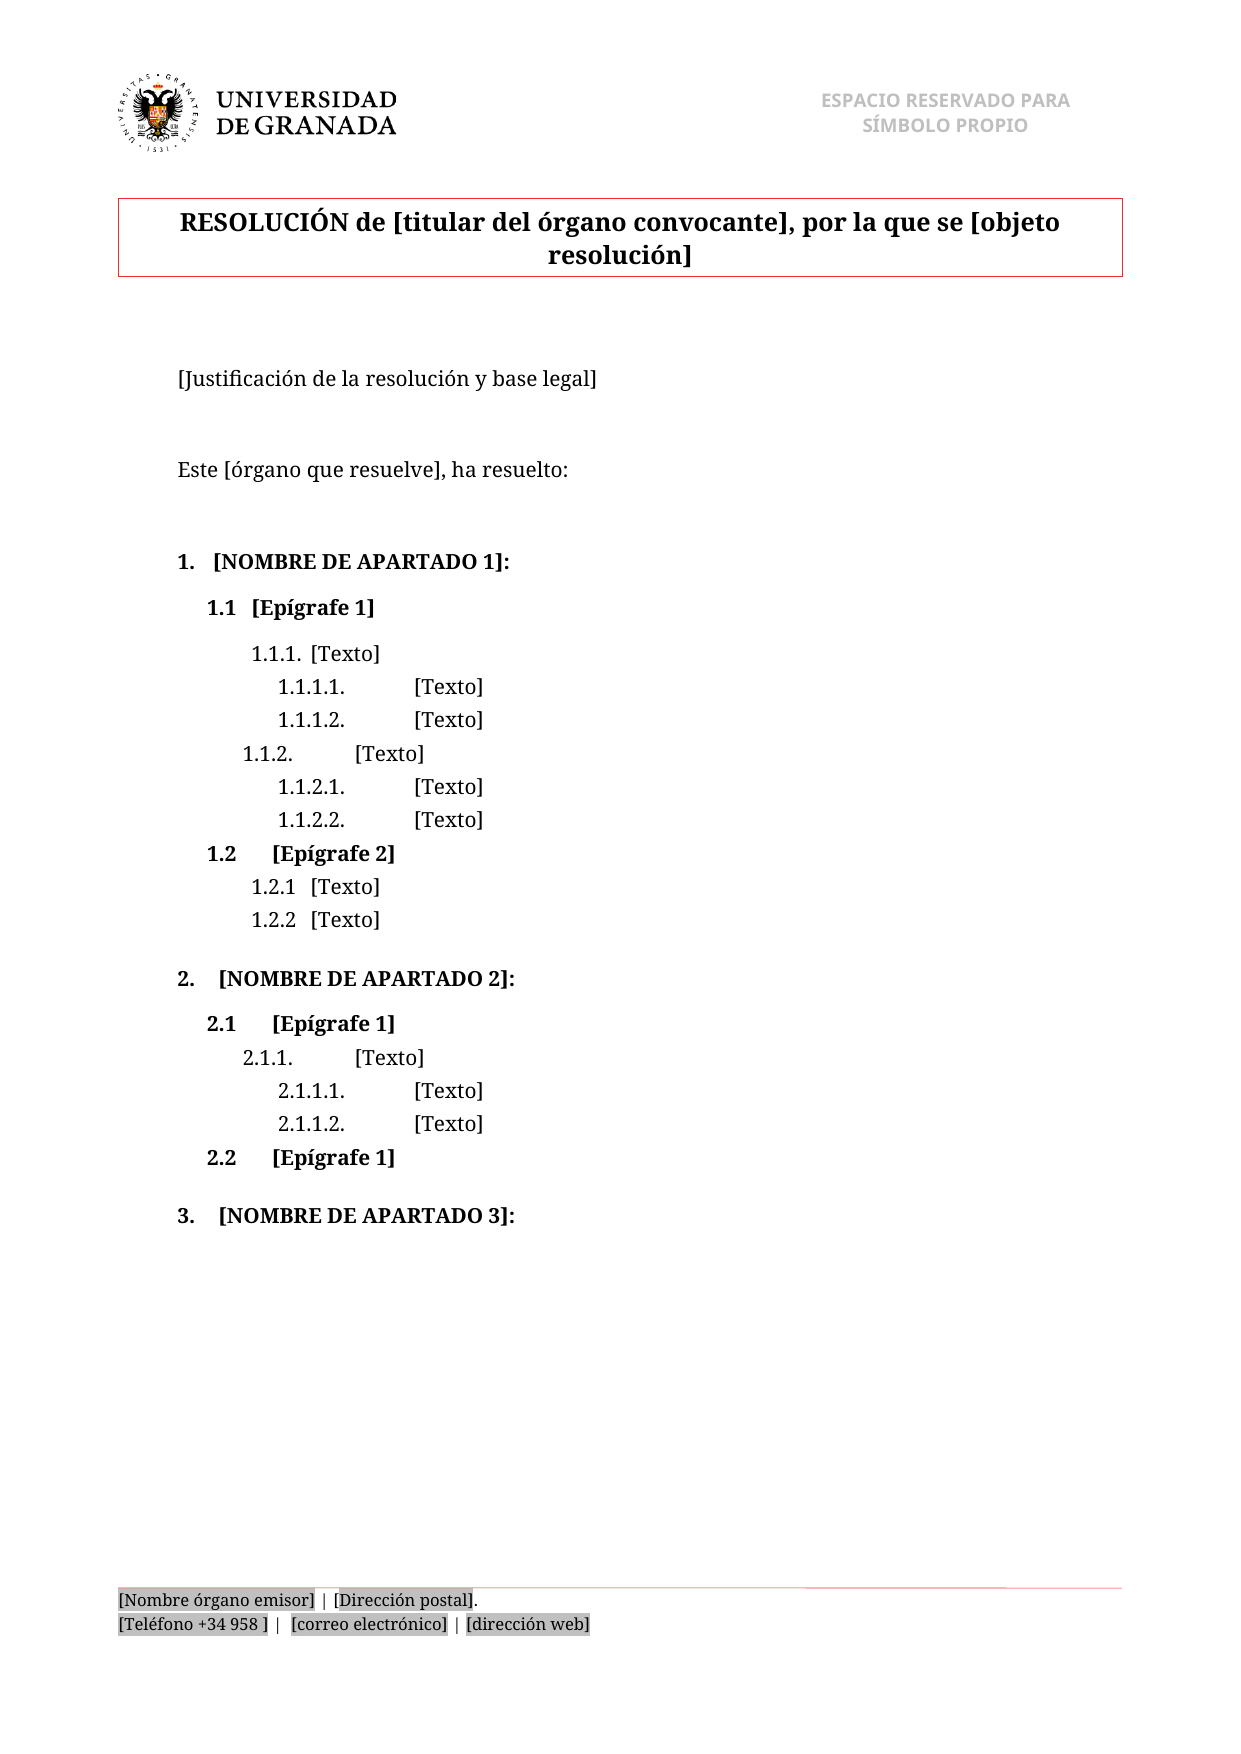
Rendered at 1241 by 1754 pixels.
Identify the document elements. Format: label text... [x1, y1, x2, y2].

text [Justificación de la resolución y base legal] [118, 359, 1122, 393]
text RESOLUCIÓN de [titular del órgano convocante], por la que se [objeto resolución] [136, 204, 1104, 271]
list [Texto] [278, 668, 1122, 701]
list [Texto] [251, 634, 1122, 668]
list [NOMBRE DE APARTADO 1]: [177, 543, 1122, 576]
list [Texto] [251, 901, 1122, 934]
list [Epígrafe 1] [207, 1005, 1122, 1038]
list [Epígrafe 2] [207, 834, 1122, 868]
list [Texto] [278, 801, 1122, 834]
list [Texto] [278, 701, 1122, 734]
picture [118, 74, 397, 152]
list [Texto] [278, 1072, 1122, 1105]
list [Texto] [278, 768, 1122, 801]
list [Texto] [242, 734, 1122, 768]
list [NOMBRE DE APARTADO 3]: [177, 1197, 1122, 1230]
list [Texto] [278, 1105, 1122, 1138]
list [NOMBRE DE APARTADO 2]: [177, 959, 1122, 993]
list [Texto] [251, 868, 1122, 901]
list [Epígrafe 1] [207, 1138, 1122, 1172]
text Este [órgano que resuelve], ha resuelto: [118, 451, 1122, 484]
list [Texto] [242, 1038, 1122, 1072]
list [Epígrafe 1] [207, 588, 1122, 622]
